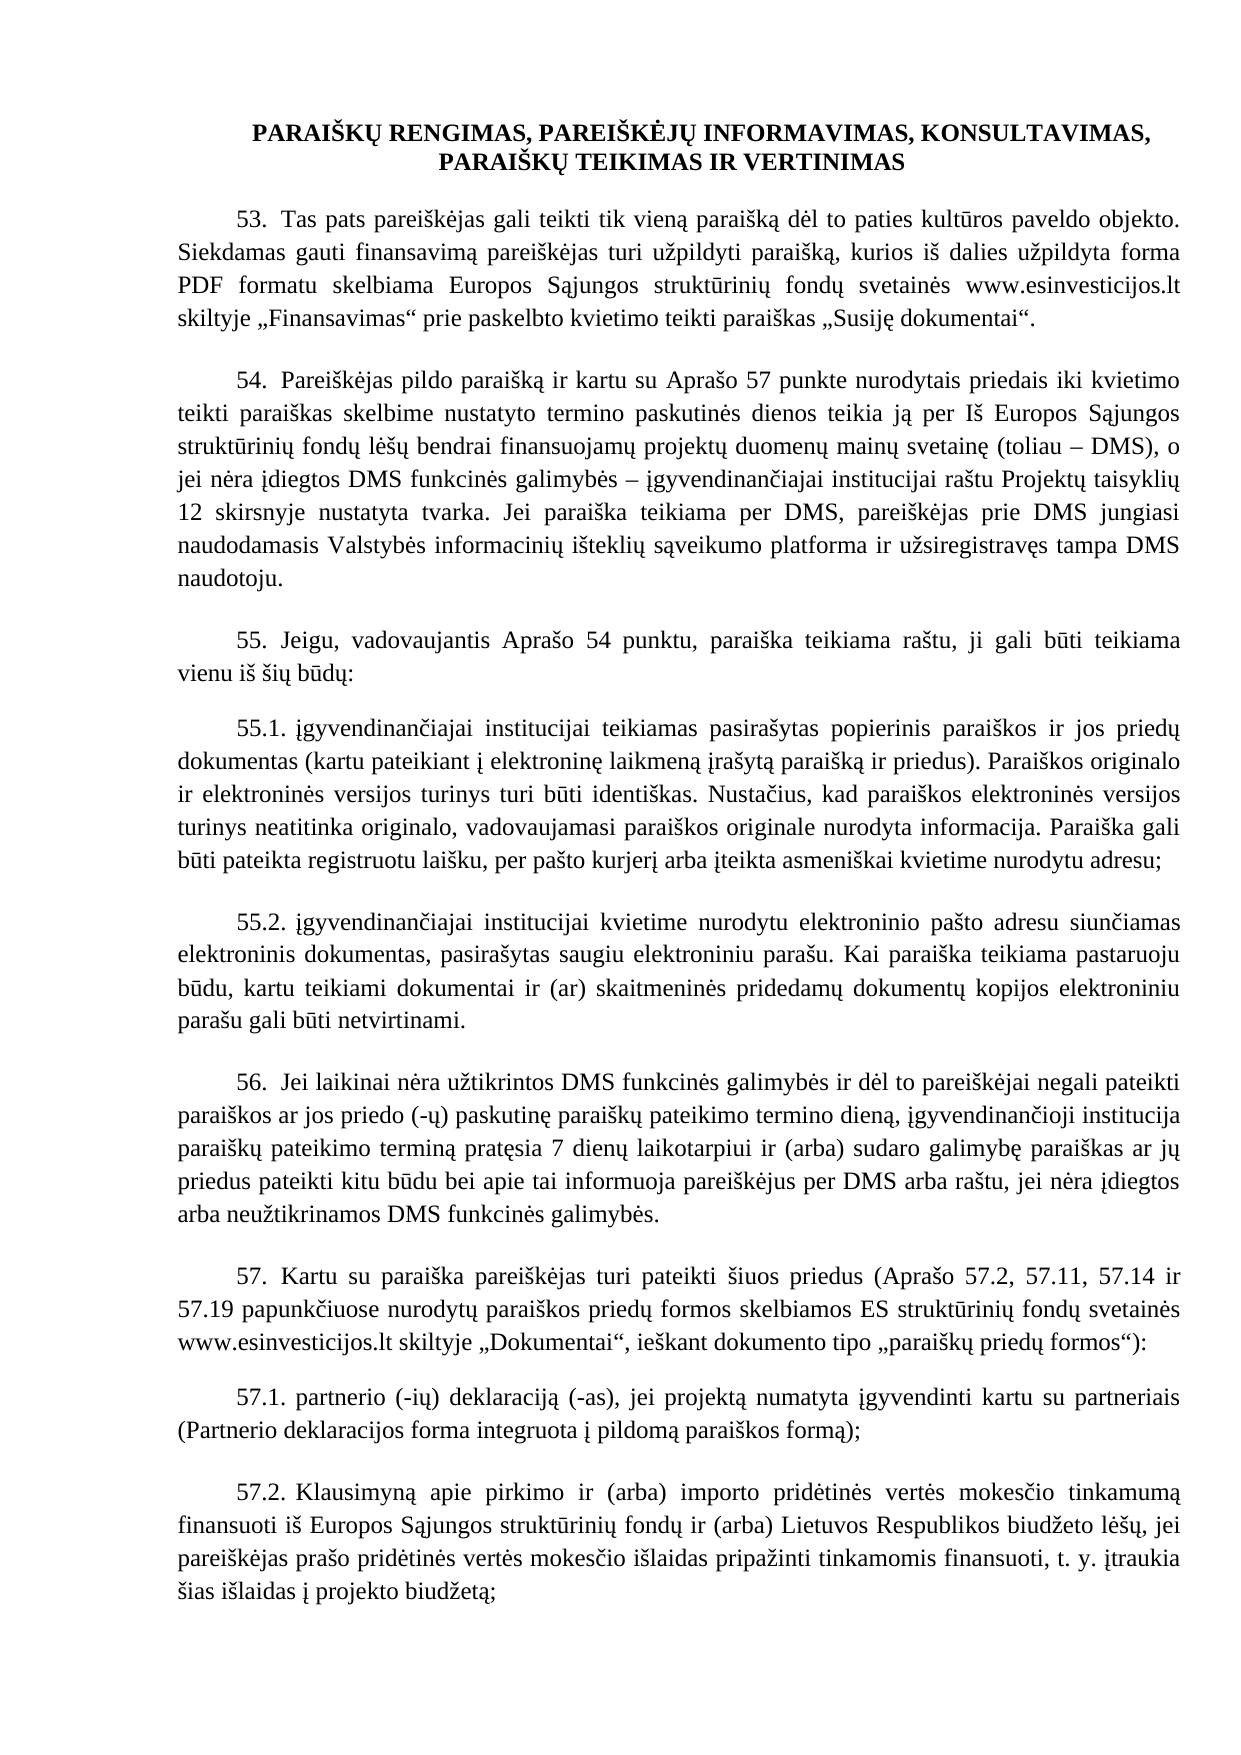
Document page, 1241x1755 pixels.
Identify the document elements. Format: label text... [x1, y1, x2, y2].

text 57.2. Klausimyną apie pirkimo ir (arba) importo pridėtinės vertės mokesčio tinkamumą finansuoti iš Europos Sąjungos struktūrinių fondų ir (arba) Lietuvos Respublikos biudžeto lėšų, jei pareiškėjas prašo pridėtinės vertės mokesčio išlaidas pripažinti tinkamomis finansuoti, t. y. įtraukia šias išlaidas į projekto biudžetą; [177, 1477, 1181, 1604]
text 54. Pareiškėjas pildo paraišką ir kartu su Aprašo 57 punkte nurodytais priedais iki kvietimo teikti paraiškas skelbime nustatyto termino paskutinės dienos teikia ją per Iš Europos Sąjungos struktūrinių fondų lėšų bendrai finansuojamų projektų duomenų mainų svetainę (toliau – DMS), o jei nėra įdiegtos DMS funkcinės galimybės – įgyvendinančiajai institucijai raštu Projektų taisyklių 12 skirsnyje nustatyta tvarka. Jei paraiška teikiama per DMS, pareiškėjas prie DMS jungiasi naudodamasis Valstybės informacinių išteklių sąveikumo platforma ir užsiregistravęs tampa DMS naudotoju. [177, 365, 1181, 592]
text 55. Jeigu, vadovaujantis Aprašo 54 punktu, paraiška teikiama raštu, ji gali būti teikiama vienu iš šių būdų: [177, 625, 1181, 687]
text 57. Kartu su paraiška pareiškėjas turi pateikti šiuos priedus (Aprašo 57.2, 57.11, 57.14 ir 57.19 papunkčiuose nurodytų paraiškos priedų formos skelbiamos ES struktūrinių fondų svetainės www.esinvesticijos.lt skiltyje „Dokumentai“, ieškant dokumento tipo „paraiškų priedų formos“): [177, 1261, 1181, 1356]
text 56. Jei laikinai nėra užtikrintos DMS funkcinės galimybės ir dėl to pareiškėjai negali pateikti paraiškos ar jos priedo (-ų) paskutinę paraiškų pateikimo termino dieną, įgyvendinančioji institucija paraiškų pateikimo terminą pratęsia 7 dienų laikotarpiui ir (arba) sudaro galimybę paraiškas ar jų priedus pateikti kitu būdu bei apie tai informuoja pareiškėjus per DMS arba raštu, jei nėra įdiegtos arba neužtikrinamos DMS funkcinės galimybės. [177, 1067, 1181, 1228]
text 57.1. partnerio (-ių) deklaraciją (-as), jei projektą numatyta įgyvendinti kartu su partneriais (Partnerio deklaracijos forma integruota į pildomą paraiškos formą); [177, 1382, 1181, 1444]
text PARAIŠKŲ RENGIMAS, PAREIŠKĖJŲ INFORMAVIMAS, KONSULTAVIMAS, PARAIŠKŲ TEIKIMAS IR VERTINIMAS [177, 118, 1167, 176]
text 55.1. įgyvendinančiajai institucijai teikiamas pasirašytas popierinis paraiškos ir jos priedų dokumentas (kartu pateikiant į elektroninę laikmeną įrašytą paraišką ir priedus). Paraiškos originalo ir elektroninės versijos turinys turi būti identiškas. Nustačius, kad paraiškos elektroninės versijos turinys neatitinka originalo, vadovaujamasi paraiškos originale nurodyta informacija. Paraiška gali būti pateikta registruotu laišku, per pašto kurjerį arba įteikta asmeniškai kvietime nurodytu adresu; [177, 713, 1181, 873]
text 55.2. įgyvendinančiajai institucijai kvietime nurodytu elektroninio pašto adresu siunčiamas elektroninis dokumentas, pasirašytas saugiu elektroniniu parašu. Kai paraiška teikiama pastaruoju būdu, kartu teikiami dokumentai ir (ar) skaitmeninės pridedamų dokumentų kopijos elektroniniu parašu gali būti netvirtinami. [177, 907, 1181, 1034]
text 53. Tas pats pareiškėjas gali teikti tik vieną paraišką dėl to paties kultūros paveldo objekto. Siekdamas gauti finansavimą pareiškėjas turi užpildyti paraišką, kurios iš dalies užpildyta forma PDF formatu skelbiama Europos Sąjungos struktūrinių fondų svetainės www.esinvesticijos.lt skiltyje „Finansavimas“ prie paskelbto kvietimo teikti paraiškas „Susiję dokumentai“. [177, 204, 1181, 332]
